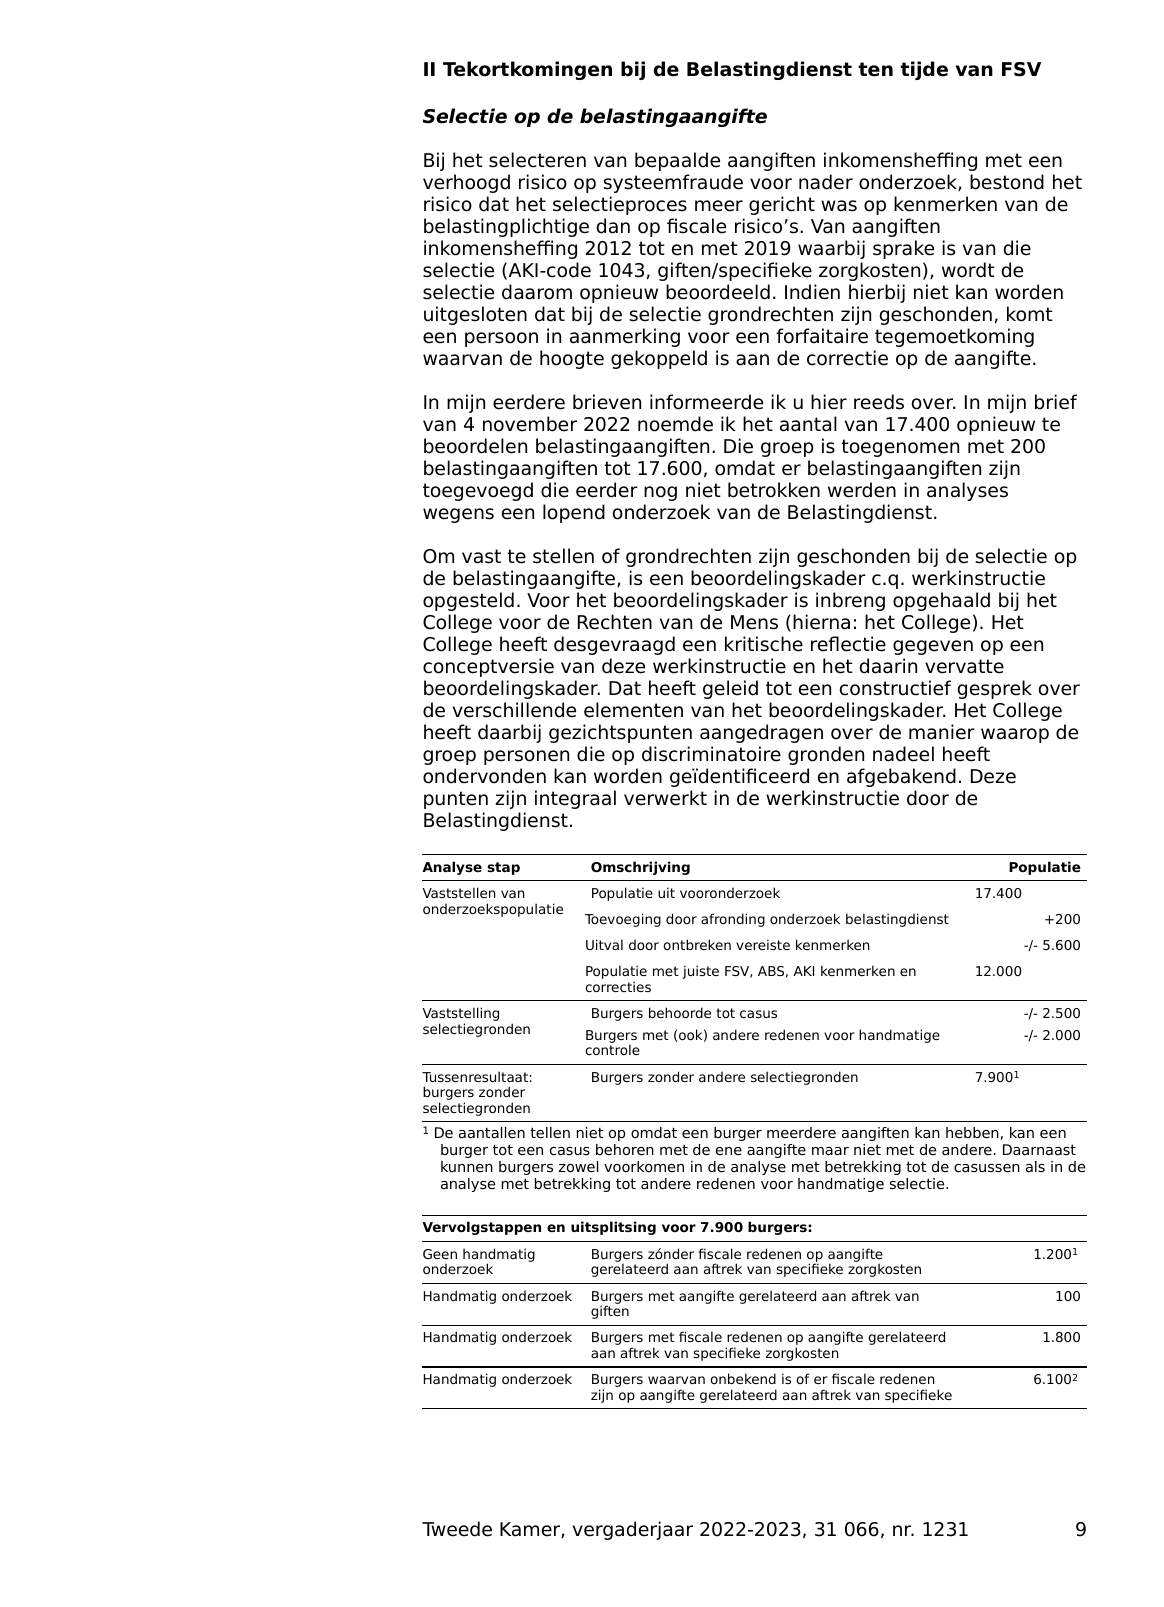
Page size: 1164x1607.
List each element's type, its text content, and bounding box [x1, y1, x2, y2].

subtitle Selectie op de belastingaangifte [422, 106, 1087, 128]
table_cell 17.400 [969, 881, 1087, 906]
table_header Vervolgstappen en uitsplitsing voor 7.900 burgers: [422, 1216, 1087, 1241]
table_cell Burgers waarvan onbekend is of er fiscale redenen zijn op aangifte gerelateerd aan aftrek van specifieke [585, 1368, 968, 1408]
table_cell Burgers met aangifte gerelateerd aan aftrek van giften [585, 1284, 968, 1324]
table_cell Handmatig onderzoek [422, 1326, 585, 1366]
table_cell 1 De aantallen tellen niet op omdat een burger meerdere aangiften kan hebben, kan een burger tot een casus behoren met de ene aangifte maar niet met de andere. Daarnaast kunnen burgers zowel voorkomen in de analyse met betrekking tot de casussen als in de analyse met betrekking tot andere redenen voor handmatige selectie. [422, 1122, 1087, 1193]
table_cell -/- 2.000 [969, 1026, 1087, 1064]
table_cell Handmatig onderzoek [422, 1284, 585, 1324]
subtitle II Tekortkomingen bij de Belastingdienst ten tijde van FSV [422, 59, 1087, 81]
table_cell Burgers met fiscale redenen op aangifte gerelateerd aan aftrek van specifieke zorgkosten [585, 1326, 968, 1366]
table_cell 1.2001 [969, 1242, 1087, 1283]
table_cell 12.000 [969, 959, 1087, 1000]
table_cell 7.9001 [969, 1065, 1087, 1121]
text Om vast te stellen of grondrechten zijn geschonden bij de selectie op de belastingaangifte, is een beoordelingskader c.q. werkinstructie opgesteld. Voor het beoordelingskader is inbreng opgehaald bij het College voor de Rechten van de Mens (hierna: het College). Het College heeft desgevraagd een kritische reflectie gegeven op een conceptversie van deze werkinstructie en het daarin vervatte beoordelingskader. Dat heeft geleid tot een constructief gesprek over de verschillende elementen van het beoordelingskader. Het College heeft daarbij gezichtspunten aangedragen over de manier waarop de groep personen die op discriminatoire gronden nadeel heeft ondervonden kan worden geïdentificeerd en afgebakend. Deze punten zijn integraal verwerkt in de werkinstructie door de Belastingdienst. [422, 546, 1087, 832]
table_cell +200 [969, 906, 1087, 932]
table_cell Populatie uit vooronderzoek [585, 881, 968, 906]
table_cell -/- 5.600 [969, 932, 1087, 958]
table_cell Toevoeging door afronding onderzoek belastingdienst [585, 906, 968, 932]
table_cell Populatie met juiste FSV, ABS, AKI kenmerken en correcties [585, 959, 968, 1000]
table_cell Burgers zonder andere selectiegronden [585, 1065, 968, 1121]
text Bij het selecteren van bepaalde aangiften inkomensheffing met een verhoogd risico op systeemfraude voor nader onderzoek, bestond het risico dat het selectieproces meer gericht was op kenmerken van de belastingplichtige dan op fiscale risico’s. Van aangiften inkomensheffing 2012 tot en met 2019 waarbij sprake is van die selectie (AKI-code 1043, giften/specifieke zorgkosten), wordt de selectie daarom opnieuw beoordeeld. Indien hierbij niet kan worden uitgesloten dat bij de selectie grondrechten zijn geschonden, komt een persoon in aanmerking voor een forfaitaire tegemoetkoming waarvan de hoogte gekoppeld is aan de correctie op de aangifte. [422, 150, 1087, 370]
table_header Populatie [969, 855, 1087, 880]
table_cell Burgers behoorde tot casus [585, 1001, 968, 1026]
table_cell Vaststelling selectiegronden [422, 1001, 585, 1064]
table_cell Burgers met (ook) andere redenen voor handmatige controle [585, 1026, 968, 1064]
table_cell 100 [969, 1284, 1087, 1324]
text In mijn eerdere brieven informeerde ik u hier reeds over. In mijn brief van 4 november 2022 noemde ik het aantal van 17.400 opnieuw te beoordelen belastingaangiften. Die groep is toegenomen met 200 belastingaangiften tot 17.600, omdat er belastingaangiften zijn toegevoegd die eerder nog niet betrokken werden in analyses wegens een lopend onderzoek van de Belastingdienst. [422, 392, 1087, 524]
table_cell Uitval door ontbreken vereiste kenmerken [585, 932, 968, 958]
table_cell Burgers zónder fiscale redenen op aangifte gerelateerd aan aftrek van specifieke zorgkosten [585, 1242, 968, 1283]
table_header Omschrijving [585, 855, 968, 880]
table_cell Handmatig onderzoek [422, 1368, 585, 1408]
table_cell 6.1002 [969, 1368, 1087, 1408]
table_cell -/- 2.500 [969, 1001, 1087, 1026]
table_cell Vaststellen van onderzoekspopulatie [422, 881, 585, 1000]
table_cell 1.800 [969, 1326, 1087, 1366]
table_cell Geen handmatig onderzoek [422, 1242, 585, 1283]
table_cell Tussenresultaat: burgers zonder selectiegronden [422, 1065, 585, 1121]
table_header Analyse stap [422, 855, 585, 880]
